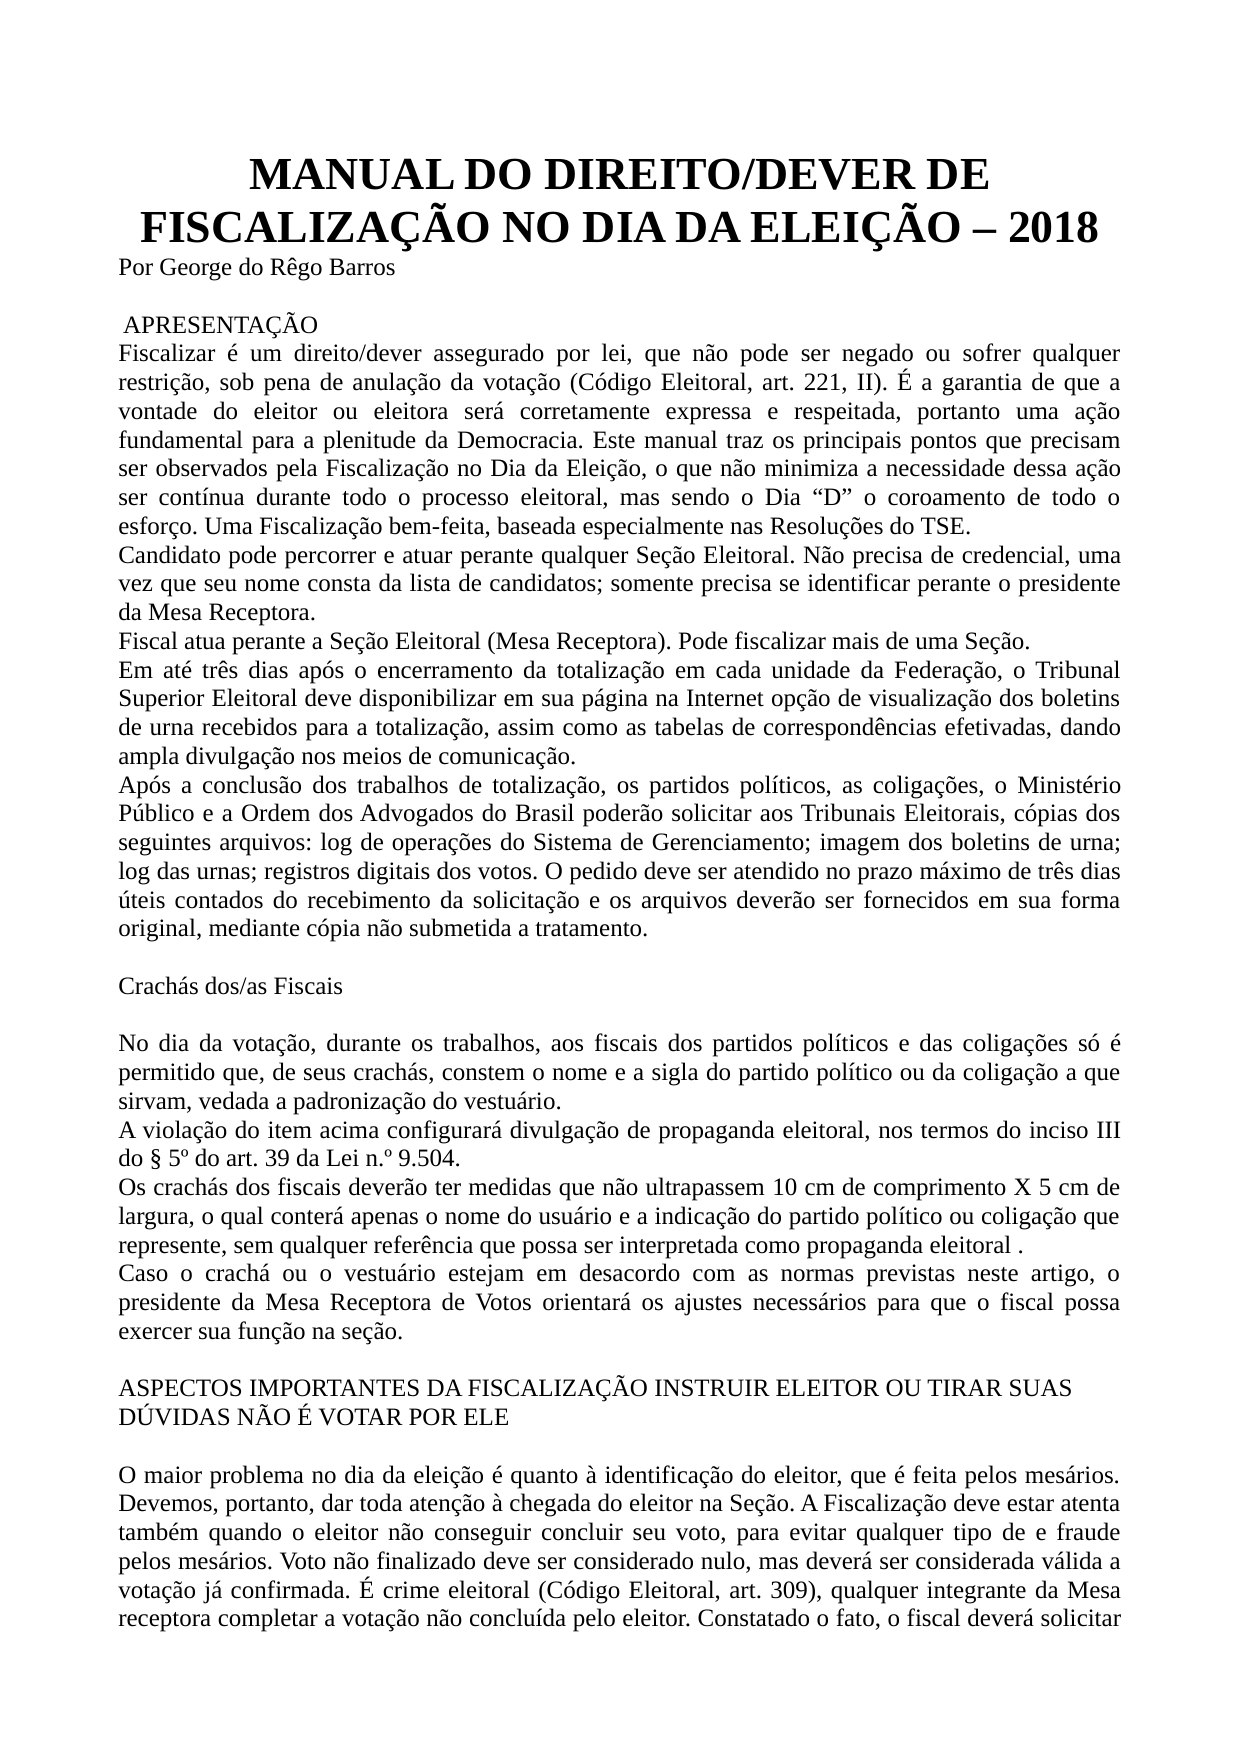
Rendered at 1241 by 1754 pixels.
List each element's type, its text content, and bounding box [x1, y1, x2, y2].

text Em até três dias após o encerramento da totalização em cada unidade da Federação, o Tribunal Superior Eleitoral deve disponibilizar em sua página na Internet opção de visualização dos boletins de urna recebidos para a totalização, assim como as tabelas de correspondências efetivadas, dando ampla divulgação nos meios de comunicação. [118, 655, 1122, 770]
text MANUAL DO DIREITO/DEVER DE FISCALIZAÇÃO NO DIA DA ELEIÇÃO – 2018 [118, 147, 1122, 252]
text Candidato pode percorrer e atuar perante qualquer Seção Eleitoral. Não precisa de credencial, uma vez que seu nome consta da lista de candidatos; somente precisa se identificar perante o presidente da Mesa Receptora. [118, 540, 1122, 626]
text A violação do item acima configurará divulgação de propaganda eleitoral, nos termos do inciso III do § 5º do art. 39 da Lei n.º 9.504. [118, 1115, 1122, 1172]
text O maior problema no dia da eleição é quanto à identificação do eleitor, que é feita pelos mesários. Devemos, portanto, dar toda atenção à chegada do eleitor na Seção. A Fiscalização deve estar atenta também quando o eleitor não conseguir concluir seu voto, para evitar qualquer tipo de e fraude pelos mesários. Voto não finalizado deve ser considerado nulo, mas deverá ser considerada válida a votação já confirmada. É crime eleitoral (Código Eleitoral, art. 309), qualquer integrante da Mesa receptora completar a votação não concluída pelo eleitor. Constatado o fato, o fiscal deverá solicitar [118, 1460, 1122, 1632]
text Crachás dos/as Fiscais [118, 971, 1122, 1000]
text Caso o crachá ou o vestuário estejam em desacordo com as normas previstas neste artigo, o presidente da Mesa Receptora de Votos orientará os ajustes necessários para que o fiscal possa exercer sua função na seção. [118, 1258, 1122, 1345]
text Fiscal atua perante a Seção Eleitoral (Mesa Receptora). Pode fiscalizar mais de uma Seção. [118, 626, 1122, 655]
text Fiscalizar é um direito/dever assegurado por lei, que não pode ser negado ou sofrer qualquer restrição, sob pena de anulação da votação (Código Eleitoral, art. 221, II). É a garantia de que a vontade do eleitor ou eleitora será corretamente expressa e respeitada, portanto uma ação fundamental para a plenitude da Democracia. Este manual traz os principais pontos que precisam ser observados pela Fiscalização no Dia da Eleição, o que não minimiza a necessidade dessa ação ser contínua durante todo o processo eleitoral, mas sendo o Dia “D” o coroamento de todo o esforço. Uma Fiscalização bem-feita, baseada especialmente nas Resoluções do TSE. [118, 338, 1122, 540]
text Por George do Rêgo Barros [118, 252, 1122, 281]
text ASPECTOS IMPORTANTES DA FISCALIZAÇÃO INSTRUIR ELEITOR OU TIRAR SUAS DÚVIDAS NÃO É VOTAR POR ELE [118, 1373, 1122, 1431]
text APRESENTAÇÃO [118, 310, 1122, 338]
text Após a conclusão dos trabalhos de totalização, os partidos políticos, as coligações, o Ministério Público e a Ordem dos Advogados do Brasil poderão solicitar aos Tribunais Eleitorais, cópias dos seguintes arquivos: log de operações do Sistema de Gerenciamento; imagem dos boletins de urna; log das urnas; registros digitais dos votos. O pedido deve ser atendido no prazo máximo de três dias úteis contados do recebimento da solicitação e os arquivos deverão ser fornecidos em sua forma original, mediante cópia não submetida a tratamento. [118, 770, 1122, 942]
text Os crachás dos fiscais deverão ter medidas que não ultrapassem 10 cm de comprimento X 5 cm de largura, o qual conterá apenas o nome do usuário e a indicação do partido político ou coligação que represente, sem qualquer referência que possa ser interpretada como propaganda eleitoral . [118, 1172, 1122, 1258]
text No dia da votação, durante os trabalhos, aos fiscais dos partidos políticos e das coligações só é permitido que, de seus crachás, constem o nome e a sigla do partido político ou da coligação a que sirvam, vedada a padronização do vestuário. [118, 1028, 1122, 1115]
